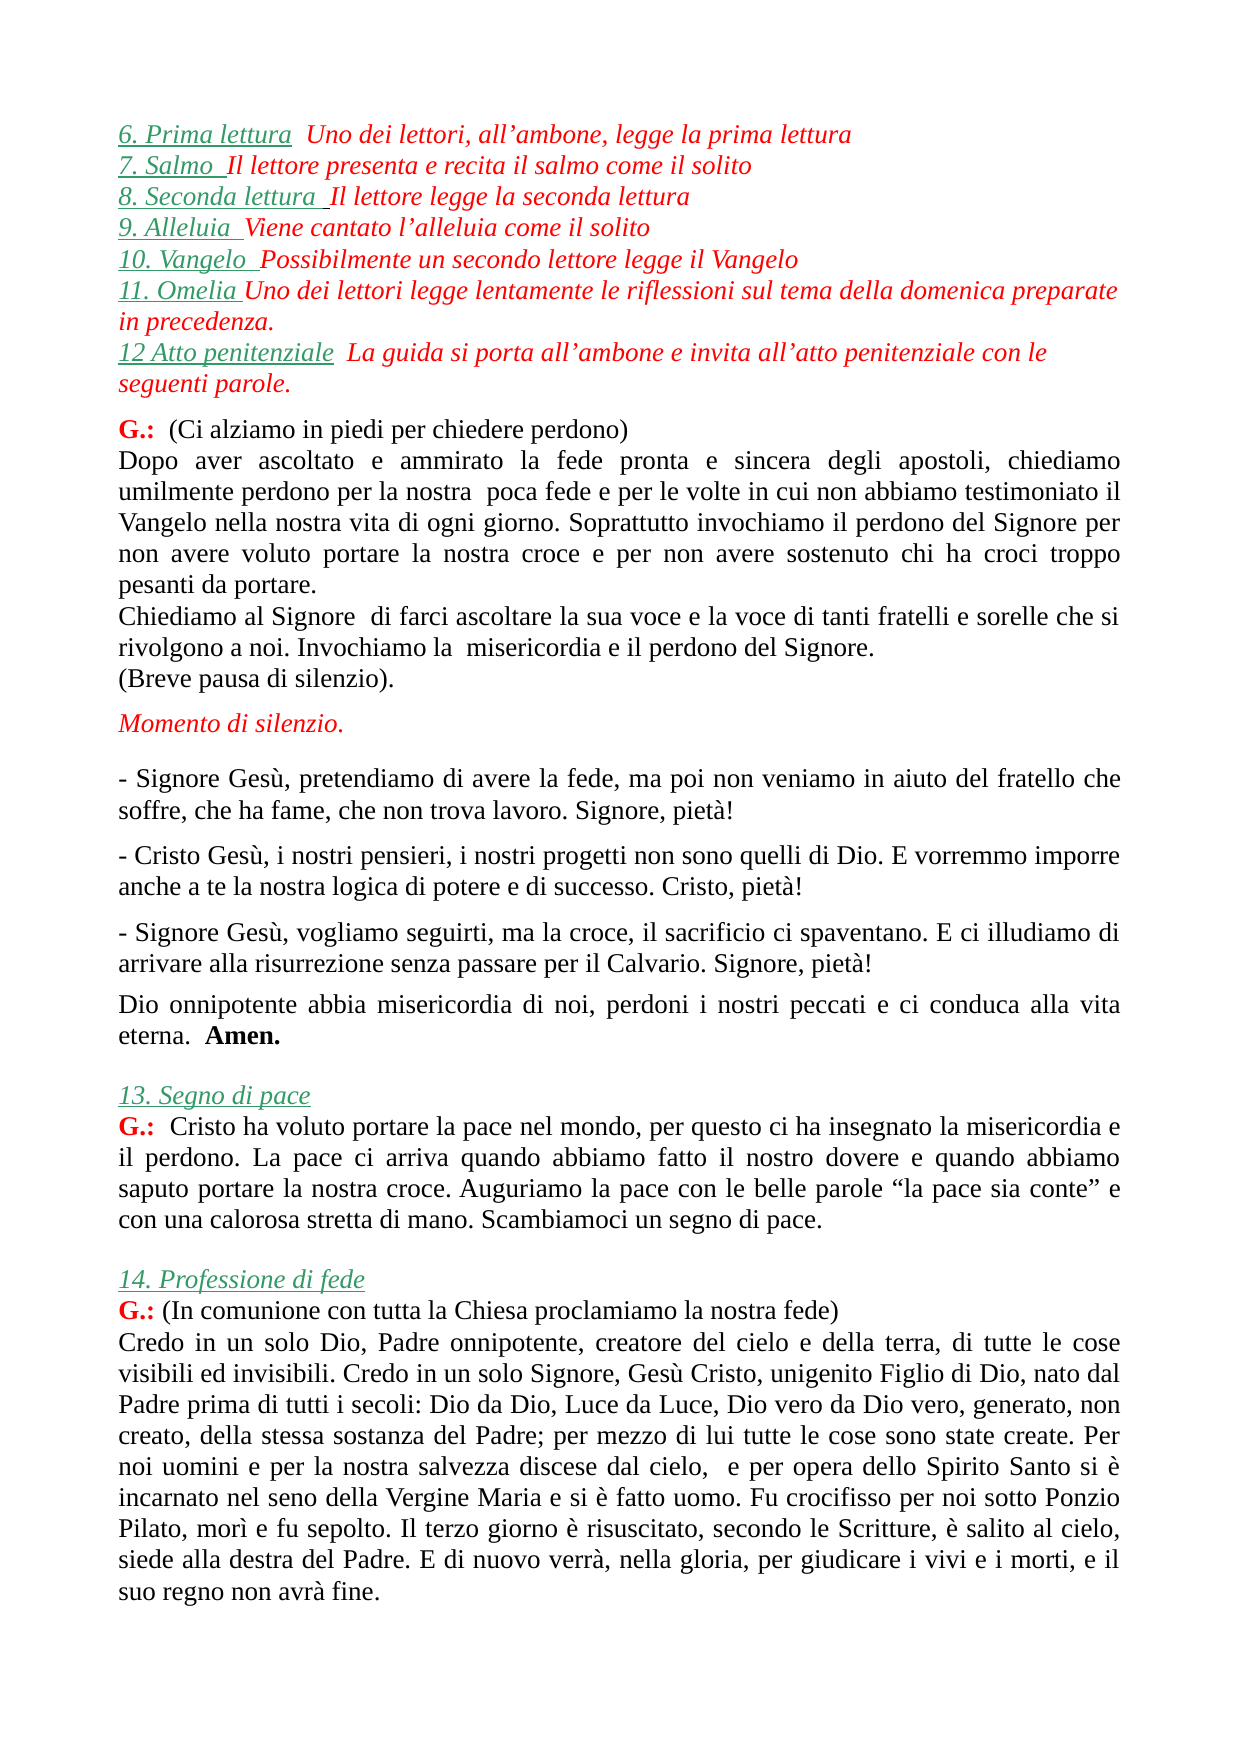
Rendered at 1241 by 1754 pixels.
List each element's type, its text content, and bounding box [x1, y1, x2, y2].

text 7. Salmo Il lettore presenta e recita il salmo come il solito [118, 149, 1122, 180]
text Momento di silenzio. [118, 707, 1122, 739]
text - Signore Gesù, vogliamo seguirti, ma la croce, il sacrificio ci spaventano. E ci illudiamo di arrivare alla risurrezione senza passare per il Calvario. Signore, pietà! [118, 916, 1122, 978]
text - Signore Gesù, pretendiamo di avere la fede, ma poi non veniamo in aiuto del fratello che soffre, che ha fame, che non trova lavoro. Signore, pietà! [118, 763, 1122, 825]
text 11. Omelia Uno dei lettori legge lentamente le riflessioni sul tema della domenica preparate in precedenza. [118, 274, 1122, 336]
text G.: (In comunione con tutta la Chiesa proclamiamo la nostra fede) [118, 1294, 1122, 1326]
text 8. Seconda lettura Il lettore legge la seconda lettura [118, 180, 1122, 212]
text - Cristo Gesù, i nostri pensieri, i nostri progetti non sono quelli di Dio. E vorremmo imporre anche a te la nostra logica di potere e di successo. Cristo, pietà! [118, 839, 1122, 902]
text 12 Atto penitenziale La guida si porta all’ambone e invita all’atto penitenziale con le seguenti parole. [118, 336, 1122, 398]
text 6. Prima lettura Uno dei lettori, all’ambone, legge la prima lettura [118, 118, 1122, 149]
text Dio onnipotente abbia misericordia di noi, perdoni i nostri peccati e ci conduca alla vita eterna. Amen. [118, 988, 1122, 1050]
text G.: (Ci alziamo in piedi per chiedere perdono) [118, 413, 1122, 444]
text 13. Segno di pace [118, 1079, 1122, 1110]
text Dopo aver ascoltato e ammirato la fede pronta e sincera degli apostoli, chiediamo umilmente perdono per la nostra poca fede e per le volte in cui non abbiamo testimoniato il Vangelo nella nostra vita di ogni giorno. Soprattutto invochiamo il perdono del Signore per non avere voluto portare la nostra croce e per non avere sostenuto chi ha croci troppo pesanti da portare. [118, 444, 1122, 600]
text (Breve pausa di silenzio). [118, 662, 1122, 693]
text 9. Alleluia Viene cantato l’alleluia come il solito [118, 212, 1122, 243]
text Credo in un solo Dio, Padre onnipotente, creatore del cielo e della terra, di tutte le cose visibili ed invisibili. Credo in un solo Signore, Gesù Cristo, unigenito Figlio di Dio, nato dal Padre prima di tutti i secoli: Dio da Dio, Luce da Luce, Dio vero da Dio vero, generato, non creato, della stessa sostanza del Padre; per mezzo di lui tutte le cose sono state create. Per noi uomini e per la nostra salvezza discese dal cielo, e per opera dello Spirito Santo si è incarnato nel seno della Vergine Maria e si è fatto uomo. Fu crocifisso per noi sotto Ponzio Pilato, morì e fu sepolto. Il terzo giorno è risuscitato, secondo le Scritture, è salito al cielo, siede alla destra del Padre. E di nuovo verrà, nella gloria, per giudicare i vivi e i morti, e il suo regno non avrà fine. [118, 1326, 1122, 1606]
text 10. Vangelo Possibilmente un secondo lettore legge il Vangelo [118, 243, 1122, 274]
text 14. Professione di fede [118, 1263, 1122, 1294]
text G.: Cristo ha voluto portare la pace nel mondo, per questo ci ha insegnato la misericordia e il perdono. La pace ci arriva quando abbiamo fatto il nostro dovere e quando abbiamo saputo portare la nostra croce. Auguriamo la pace con le belle parole “la pace sia conte” e con una calorosa stretta di mano. Scambiamoci un segno di pace. [118, 1110, 1122, 1234]
text Chiediamo al Signore di farci ascoltare la sua voce e la voce di tanti fratelli e sorelle che si rivolgono a noi. Invochiamo la misericordia e il perdono del Signore. [118, 600, 1122, 662]
